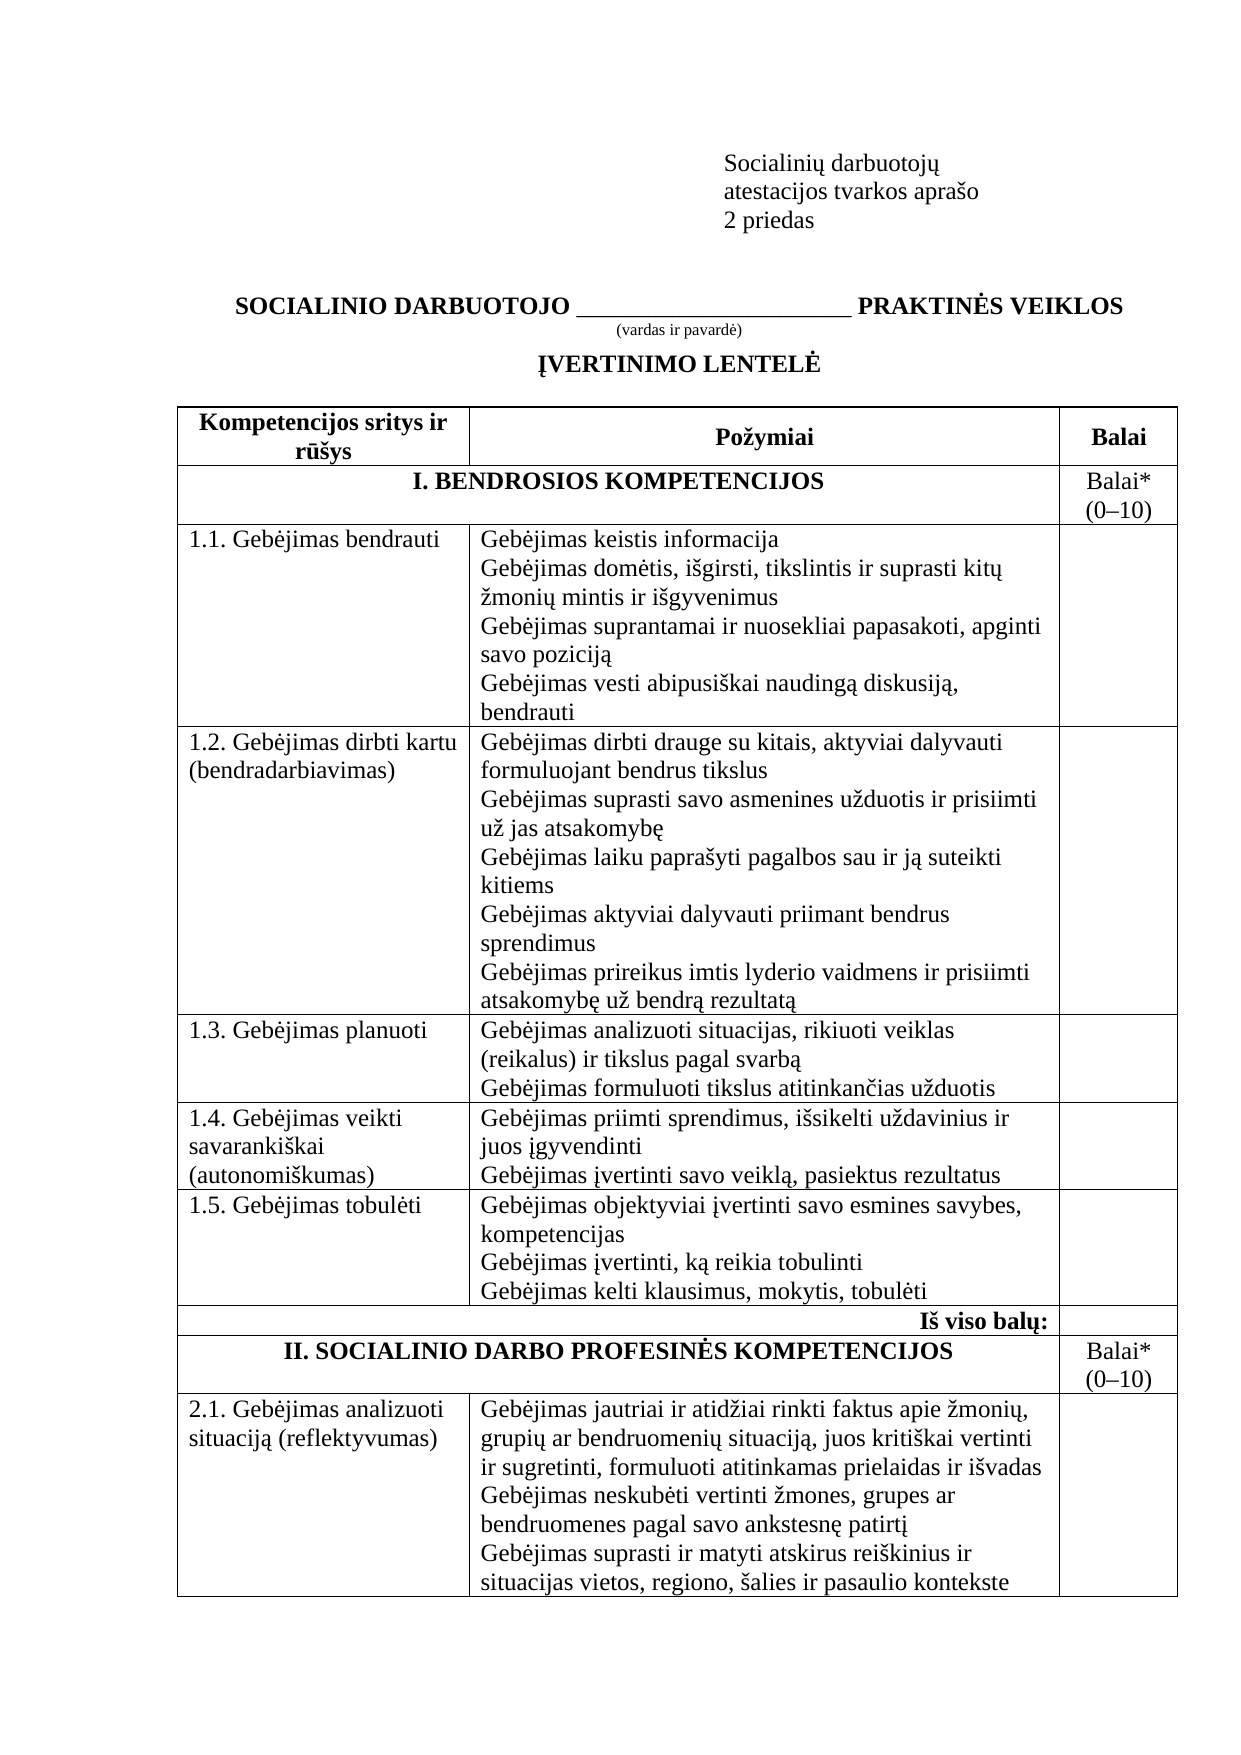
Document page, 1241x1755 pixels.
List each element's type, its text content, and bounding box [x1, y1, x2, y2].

table_cell [1060, 1103, 1177, 1189]
table_cell [1060, 1190, 1177, 1305]
text SOCIALINIO DARBUOTOJO ______________________ PRAKTINĖS VEIKLOS [177, 291, 1181, 320]
table_cell Gebėjimas priimti sprendimus, išsikelti uždavinius ir juos įgyvendinti Gebėjimas įvertinti savo veiklą, pasiektus rezultatus [470, 1103, 1059, 1189]
table_cell 1.5. Gebėjimas tobulėti [178, 1190, 469, 1305]
table_cell Balai* (0–10) [1060, 1336, 1177, 1393]
table_cell 1.2. Gebėjimas dirbti kartu (bendradarbiavimas) [178, 727, 469, 1014]
table_cell I. BENDROSIOS KOMPETENCIJOS [178, 466, 1059, 523]
text 2 priedas [723, 205, 1181, 234]
table_cell 1.1. Gebėjimas bendrauti [178, 525, 469, 726]
table_cell Gebėjimas jautriai ir atidžiai rinkti faktus apie žmonių, grupių ar bendruomenių situaciją, juos kritiškai vertinti ir sugretinti, formuluoti atitinkamas prielaidas ir išvadas Gebėjimas neskubėti vertinti žmones, grupes ar bendruomenes pagal savo ankstesnę patirtį Gebėjimas suprasti ir matyti atskirus reiškinius ir situacijas vietos, regiono, šalies ir pasaulio kontekste [470, 1394, 1059, 1596]
table_cell II. SOCIALINIO DARBO PROFESINĖS KOMPETENCIJOS [178, 1336, 1059, 1393]
text (vardas ir pavardė) [177, 320, 1181, 349]
text Socialinių darbuotojų [723, 148, 1181, 176]
table_cell Gebėjimas analizuoti situacijas, rikiuoti veiklas (reikalus) ir tikslus pagal svarbą Gebėjimas formuluoti tikslus atitinkančias užduotis [470, 1015, 1059, 1102]
table_header Požymiai [470, 408, 1059, 465]
table_cell [1060, 1394, 1177, 1596]
table_cell [1060, 1015, 1177, 1102]
table_cell Balai* (0–10) [1060, 466, 1177, 523]
table_cell Gebėjimas dirbti drauge su kitais, aktyviai dalyvauti formuluojant bendrus tikslus Gebėjimas suprasti savo asmenines užduotis ir prisiimti už jas atsakomybę Gebėjimas laiku paprašyti pagalbos sau ir ją suteikti kitiems Gebėjimas aktyviai dalyvauti priimant bendrus sprendimus Gebėjimas prireikus imtis lyderio vaidmens ir prisiimti atsakomybę už bendrą rezultatą [470, 727, 1059, 1014]
table_cell 2.1. Gebėjimas analizuoti situaciją (reflektyvumas) [178, 1394, 469, 1596]
table_cell 1.4. Gebėjimas veikti savarankiškai (autonomiškumas) [178, 1103, 469, 1189]
table_cell [1060, 727, 1177, 1014]
text ĮVERTINIMO LENTELĖ [177, 349, 1181, 378]
table_cell [1060, 525, 1177, 726]
table_header Balai [1060, 408, 1177, 465]
table_header Kompetencijos sritys ir rūšys [178, 408, 469, 465]
text atestacijos tvarkos aprašo [723, 176, 1181, 205]
table_cell Iš viso balų: [178, 1306, 1059, 1335]
table_cell 1.3. Gebėjimas planuoti [178, 1015, 469, 1102]
table_cell Gebėjimas keistis informacija Gebėjimas domėtis, išgirsti, tikslintis ir suprasti kitų žmonių mintis ir išgyvenimus Gebėjimas suprantamai ir nuosekliai papasakoti, apginti savo poziciją Gebėjimas vesti abipusiškai naudingą diskusiją, bendrauti [470, 525, 1059, 726]
table_cell [1060, 1306, 1177, 1335]
table_cell Gebėjimas objektyviai įvertinti savo esmines savybes, kompetencijas Gebėjimas įvertinti, ką reikia tobulinti Gebėjimas kelti klausimus, mokytis, tobulėti [470, 1190, 1059, 1305]
